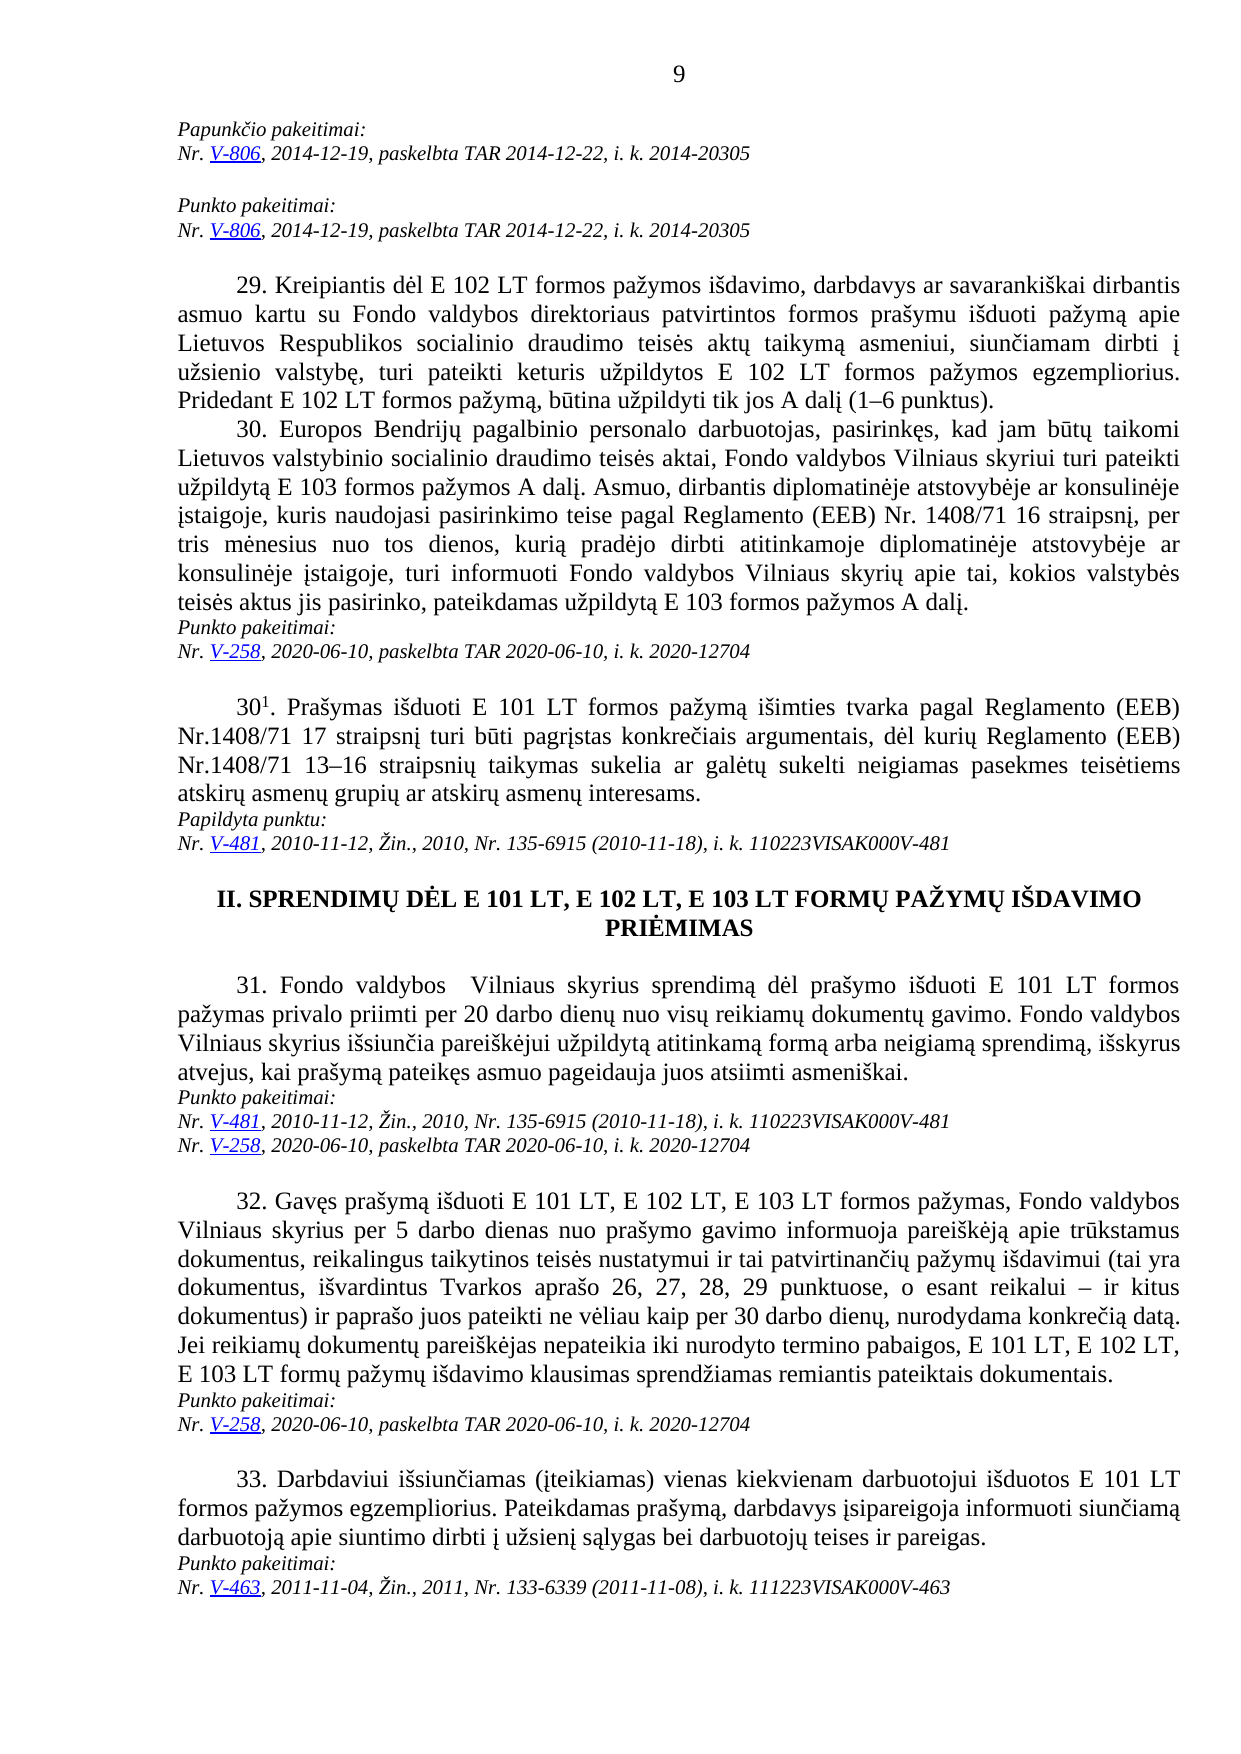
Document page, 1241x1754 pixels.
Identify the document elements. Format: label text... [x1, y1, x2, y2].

text 29. Kreipiantis dėl E 102 LT formos pažymos išdavimo, darbdavys ar savarankiškai dirbantis asmuo kartu su Fondo valdybos direktoriaus patvirtintos formos prašymu išduoti pažymą apie Lietuvos Respublikos socialinio draudimo teisės aktų taikymą asmeniui, siunčiamam dirbti į užsienio valstybę, turi pateikti keturis užpildytos E 102 LT formos pažymos egzempliorius. Pridedant E 102 LT formos pažymą, būtina užpildyti tik jos A dalį (1–6 punktus). [177, 270, 1181, 414]
text Nr. V-481, 2010-11-12, Žin., 2010, Nr. 135-6915 (2010-11-18), i. k. 110223VISAK000V-481 [177, 831, 1181, 855]
text Nr. V-258, 2020-06-10, paskelbta TAR 2020-06-10, i. k. 2020-12704 [177, 1412, 1181, 1436]
text Nr. V-806, 2014-12-19, paskelbta TAR 2014-12-22, i. k. 2014-20305 [177, 217, 1181, 242]
text 33. Darbdaviui išsiunčiamas (įteikiamas) vienas kiekvienam darbuotojui išduotos E 101 LT formos pažymos egzempliorius. Pateikdamas prašymą, darbdavys įsipareigoja informuoti siunčiamą darbuotoją apie siuntimo dirbti į užsienį sąlygas bei darbuotojų teises ir pareigas. [177, 1464, 1181, 1551]
text Nr. V-258, 2020-06-10, paskelbta TAR 2020-06-10, i. k. 2020-12704 [177, 639, 1181, 663]
text 31. Fondo valdybos Vilniaus skyrius sprendimą dėl prašymo išduoti E 101 LT formos pažymas privalo priimti per 20 darbo dienų nuo visų reikiamų dokumentų gavimo. Fondo valdybos Vilniaus skyrius išsiunčia pareiškėjui užpildytą atitinkamą formą arba neigiamą sprendimą, išskyrus atvejus, kai prašymą pateikęs asmuo pageidauja juos atsiimti asmeniškai. [177, 970, 1181, 1085]
text 30. Europos Bendrijų pagalbinio personalo darbuotojas, pasirinkęs, kad jam būtų taikomi Lietuvos valstybinio socialinio draudimo teisės aktai, Fondo valdybos Vilniaus skyriui turi pateikti užpildytą E 103 formos pažymos A dalį. Asmuo, dirbantis diplomatinėje atstovybėje ar konsulinėje įstaigoje, kuris naudojasi pasirinkimo teise pagal Reglamento (EEB) Nr. 1408/71 16 straipsnį, per tris mėnesius nuo tos dienos, kurią pradėjo dirbti atitinkamoje diplomatinėje atstovybėje ar konsulinėje įstaigoje, turi informuoti Fondo valdybos Vilniaus skyrių apie tai, kokios valstybės teisės aktus jis pasirinko, pateikdamas užpildytą E 103 formos pažymos A dalį. [177, 414, 1181, 615]
text Punkto pakeitimai: [177, 193, 1181, 217]
text 32. Gavęs prašymą išduoti E 101 LT, E 102 LT, E 103 LT formos pažymas, Fondo valdybos Vilniaus skyrius per 5 darbo dienas nuo prašymo gavimo informuoja pareiškėją apie trūkstamus dokumentus, reikalingus taikytinos teisės nustatymui ir tai patvirtinančių pažymų išdavimui (tai yra dokumentus, išvardintus Tvarkos aprašo 26, 27, 28, 29 punktuose, o esant reikalui – ir kitus dokumentus) ir paprašo juos pateikti ne vėliau kaip per 30 darbo dienų, nurodydama konkrečią datą. Jei reikiamų dokumentų pareiškėjas nepateikia iki nurodyto termino pabaigos, E 101 LT, E 102 LT, E 103 LT formų pažymų išdavimo klausimas sprendžiamas remiantis pateiktais dokumentais. [177, 1186, 1181, 1387]
text Punkto pakeitimai: [177, 1387, 1181, 1412]
text Nr. V-463, 2011-11-04, Žin., 2011, Nr. 133-6339 (2011-11-08), i. k. 111223VISAK000V-463 [177, 1575, 1181, 1599]
text Nr. V-806, 2014-12-19, paskelbta TAR 2014-12-22, i. k. 2014-20305 [177, 141, 1181, 165]
text II. SPRENDIMŲ DĖL E 101 LT, E 102 LT, E 103 LT FORMŲ PAŽYMŲ IŠDAVIMO PRIĖMIMAS [177, 884, 1181, 942]
text Punkto pakeitimai: [177, 1551, 1181, 1575]
text Nr. V-481, 2010-11-12, Žin., 2010, Nr. 135-6915 (2010-11-18), i. k. 110223VISAK000V-481 [177, 1109, 1181, 1133]
text Punkto pakeitimai: [177, 615, 1181, 639]
text Papunkčio pakeitimai: [177, 117, 1181, 141]
text Papildyta punktu: [177, 807, 1181, 831]
text Nr. V-258, 2020-06-10, paskelbta TAR 2020-06-10, i. k. 2020-12704 [177, 1133, 1181, 1157]
text Punkto pakeitimai: [177, 1085, 1181, 1109]
text 301. Prašymas išduoti E 101 LT formos pažymą išimties tvarka pagal Reglamento (EEB) Nr.1408/71 17 straipsnį turi būti pagrįstas konkrečiais argumentais, dėl kurių Reglamento (EEB) Nr.1408/71 13–16 straipsnių taikymas sukelia ar galėtų sukelti neigiamas pasekmes teisėtiems atskirų asmenų grupių ar atskirų asmenų interesams. [177, 692, 1181, 807]
